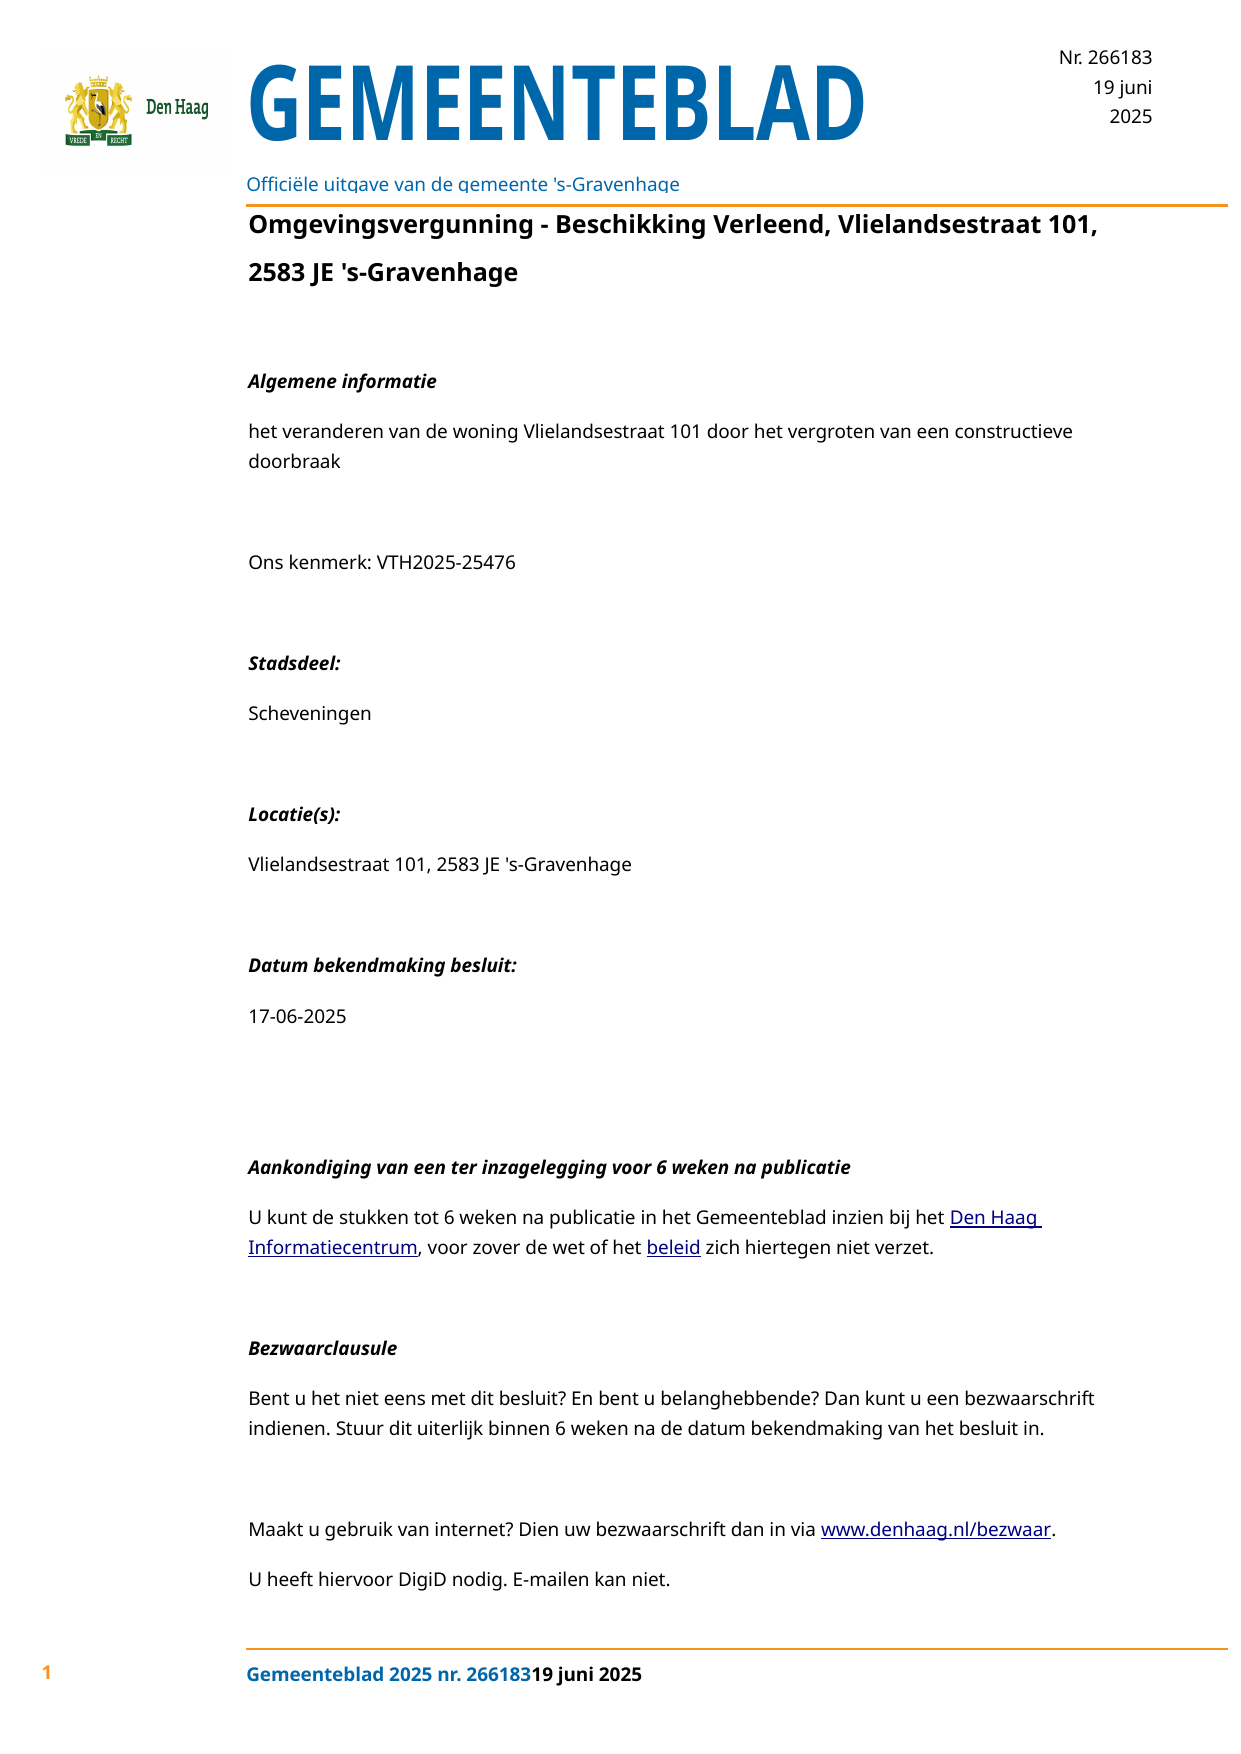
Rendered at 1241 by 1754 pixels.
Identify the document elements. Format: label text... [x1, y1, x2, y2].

text Vlielandsestraat 101, 2583 JE 's-Gravenhage [248, 852, 1152, 877]
text het veranderen van de woning Vlielandsestraat 101 door het vergroten van een constructieve doorbraak [248, 419, 1152, 474]
text Bezwaarclausule [248, 1335, 1152, 1361]
text Bent u het niet eens met dit besluit? En bent u belanghebbende? Dan kunt u een bezwaarschrift indienen. Stuur dit uiterlijk binnen 6 weken na de datum bekendmaking van het besluit in. [248, 1385, 1152, 1441]
text Scheveningen [248, 700, 1152, 726]
text Aankondiging van een ter inzagelegging voor 6 weken na publicatie [248, 1154, 1152, 1180]
text Datum bekendmaking besluit: [248, 952, 1152, 978]
picture [41, 47, 231, 172]
text Omgevingsvergunning - Beschikking Verleend, Vlielandsestraat 101, 2583 JE 's-Gravenhage [248, 207, 1152, 288]
text Maakt u gebruik van internet? Dien uw bezwaarschrift dan in via www.denhaag.nl/bezwaar. [248, 1516, 1152, 1542]
text Algemene informatie [248, 368, 1152, 394]
text Stadsdeel: [248, 650, 1152, 676]
text Ons kenmerk: VTH2025-25476 [248, 549, 1152, 575]
text 17-06-2025 [248, 1003, 1152, 1029]
text Locatie(s): [248, 801, 1152, 827]
text U kunt de stukken tot 6 weken na publicatie in het Gemeenteblad inzien bij het Den Haag Informatiecentrum, voor zover de wet of het beleid zich hiertegen niet verzet. [248, 1204, 1152, 1260]
text U heeft hiervoor DigiD nodig. E-mailen kan niet. [248, 1566, 1152, 1592]
